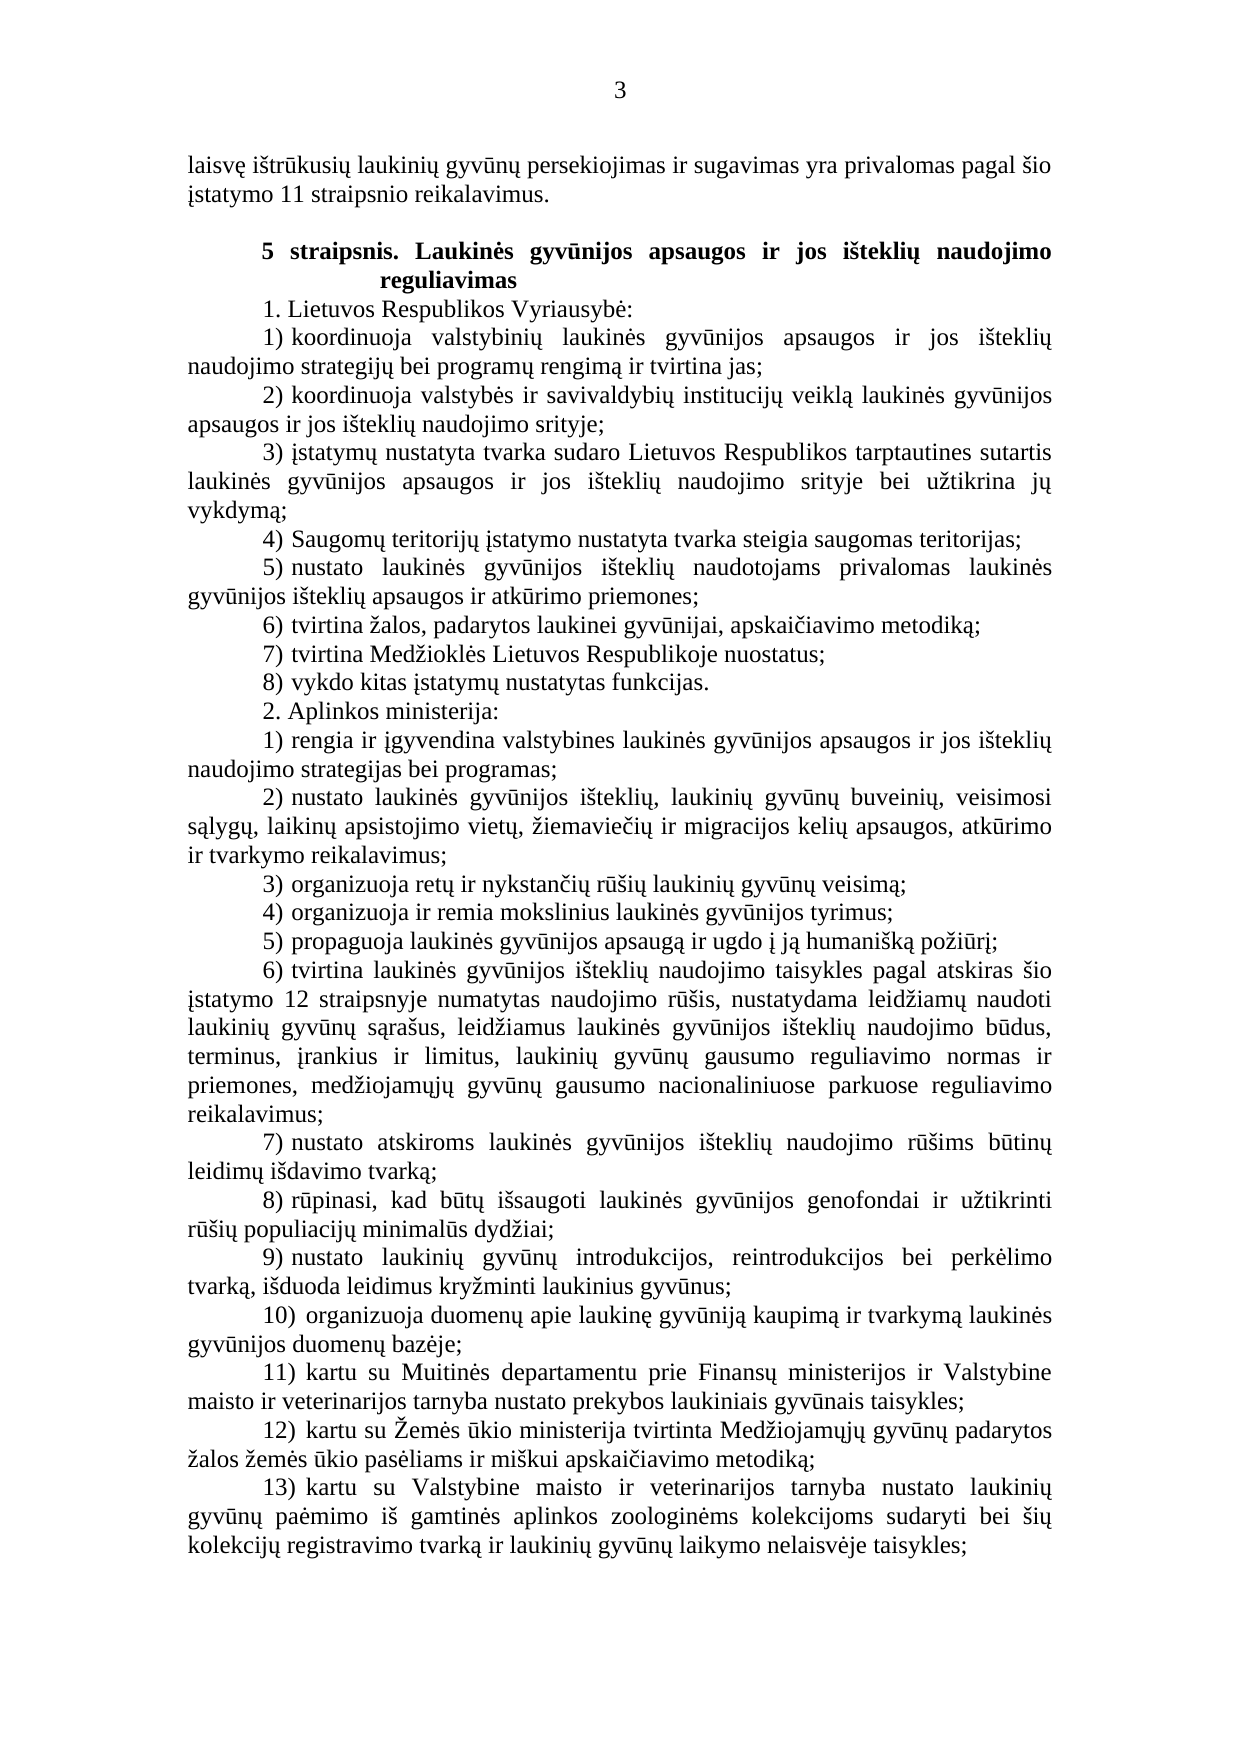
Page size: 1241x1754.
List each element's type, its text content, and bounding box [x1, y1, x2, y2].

text 6) tvirtina laukinės gyvūnijos išteklių naudojimo taisykles pagal atskiras šio įstatymo 12 straipsnyje numatytas naudojimo rūšis, nustatydama leidžiamų naudoti laukinių gyvūnų sąrašus, leidžiamus laukinės gyvūnijos išteklių naudojimo būdus, terminus, įrankius ir limitus, laukinių gyvūnų gausumo reguliavimo normas ir priemones, medžiojamųjų gyvūnų gausumo nacionaliniuose parkuose reguliavimo reikalavimus; [187, 955, 1053, 1127]
text 7) nustato atskiroms laukinės gyvūnijos išteklių naudojimo rūšims būtinų leidimų išdavimo tvarką; [187, 1127, 1053, 1185]
text 5) propaguoja laukinės gyvūnijos apsaugą ir ugdo į ją humanišką požiūrį; [187, 926, 1053, 955]
text 1) koordinuoja valstybinių laukinės gyvūnijos apsaugos ir jos išteklių naudojimo strategijų bei programų rengimą ir tvirtina jas; [187, 322, 1053, 380]
text 12) kartu su Žemės ūkio ministerija tvirtinta Medžiojamųjų gyvūnų padarytos žalos žemės ūkio pasėliams ir miškui apskaičiavimo metodiką; [187, 1415, 1053, 1472]
text 5 straipsnis. Laukinės gyvūnijos apsaugos ir jos išteklių naudojimo reguliavimas [261, 236, 1053, 294]
text 4) organizuoja ir remia mokslinius laukinės gyvūnijos tyrimus; [187, 897, 1053, 926]
text 6) tvirtina žalos, padarytos laukinei gyvūnijai, apskaičiavimo metodiką; [187, 610, 1053, 639]
text 1. Lietuvos Respublikos Vyriausybė: [187, 294, 1053, 322]
text 1) rengia ir įgyvendina valstybines laukinės gyvūnijos apsaugos ir jos išteklių naudojimo strategijas bei programas; [187, 725, 1053, 782]
text 8) rūpinasi, kad būtų išsaugoti laukinės gyvūnijos genofondai ir užtikrinti rūšių populiacijų minimalūs dydžiai; [187, 1185, 1053, 1242]
text 10) organizuoja duomenų apie laukinę gyvūniją kaupimą ir tvarkymą laukinės gyvūnijos duomenų bazėje; [187, 1300, 1053, 1357]
text 2. Aplinkos ministerija: [187, 696, 1053, 725]
text 8) vykdo kitas įstatymų nustatytas funkcijas. [187, 667, 1053, 696]
text 11) kartu su Muitinės departamentu prie Finansų ministerijos ir Valstybine maisto ir veterinarijos tarnyba nustato prekybos laukiniais gyvūnais taisykles; [187, 1357, 1053, 1415]
text 9) nustato laukinių gyvūnų introdukcijos, reintrodukcijos bei perkėlimo tvarką, išduoda leidimus kryžminti laukinius gyvūnus; [187, 1242, 1053, 1300]
text 3) organizuoja retų ir nykstančių rūšių laukinių gyvūnų veisimą; [187, 869, 1053, 897]
text laisvę ištrūkusių laukinių gyvūnų persekiojimas ir sugavimas yra privalomas pagal šio įstatymo 11 straipsnio reikalavimus. [187, 150, 1053, 207]
text 3) įstatymų nustatyta tvarka sudaro Lietuvos Respublikos tarptautines sutartis laukinės gyvūnijos apsaugos ir jos išteklių naudojimo srityje bei užtikrina jų vykdymą; [187, 437, 1053, 524]
text 7) tvirtina Medžioklės Lietuvos Respublikoje nuostatus; [187, 639, 1053, 667]
text 4) Saugomų teritorijų įstatymo nustatyta tvarka steigia saugomas teritorijas; [187, 524, 1053, 552]
text 2) koordinuoja valstybės ir savivaldybių institucijų veiklą laukinės gyvūnijos apsaugos ir jos išteklių naudojimo srityje; [187, 380, 1053, 437]
text 13) kartu su Valstybine maisto ir veterinarijos tarnyba nustato laukinių gyvūnų paėmimo iš gamtinės aplinkos zoologinėms kolekcijoms sudaryti bei šių kolekcijų registravimo tvarką ir laukinių gyvūnų laikymo nelaisvėje taisykles; [187, 1472, 1053, 1559]
text 5) nustato laukinės gyvūnijos išteklių naudotojams privalomas laukinės gyvūnijos išteklių apsaugos ir atkūrimo priemones; [187, 552, 1053, 610]
text 2) nustato laukinės gyvūnijos išteklių, laukinių gyvūnų buveinių, veisimosi sąlygų, laikinų apsistojimo vietų, žiemaviečių ir migracijos kelių apsaugos, atkūrimo ir tvarkymo reikalavimus; [187, 782, 1053, 869]
